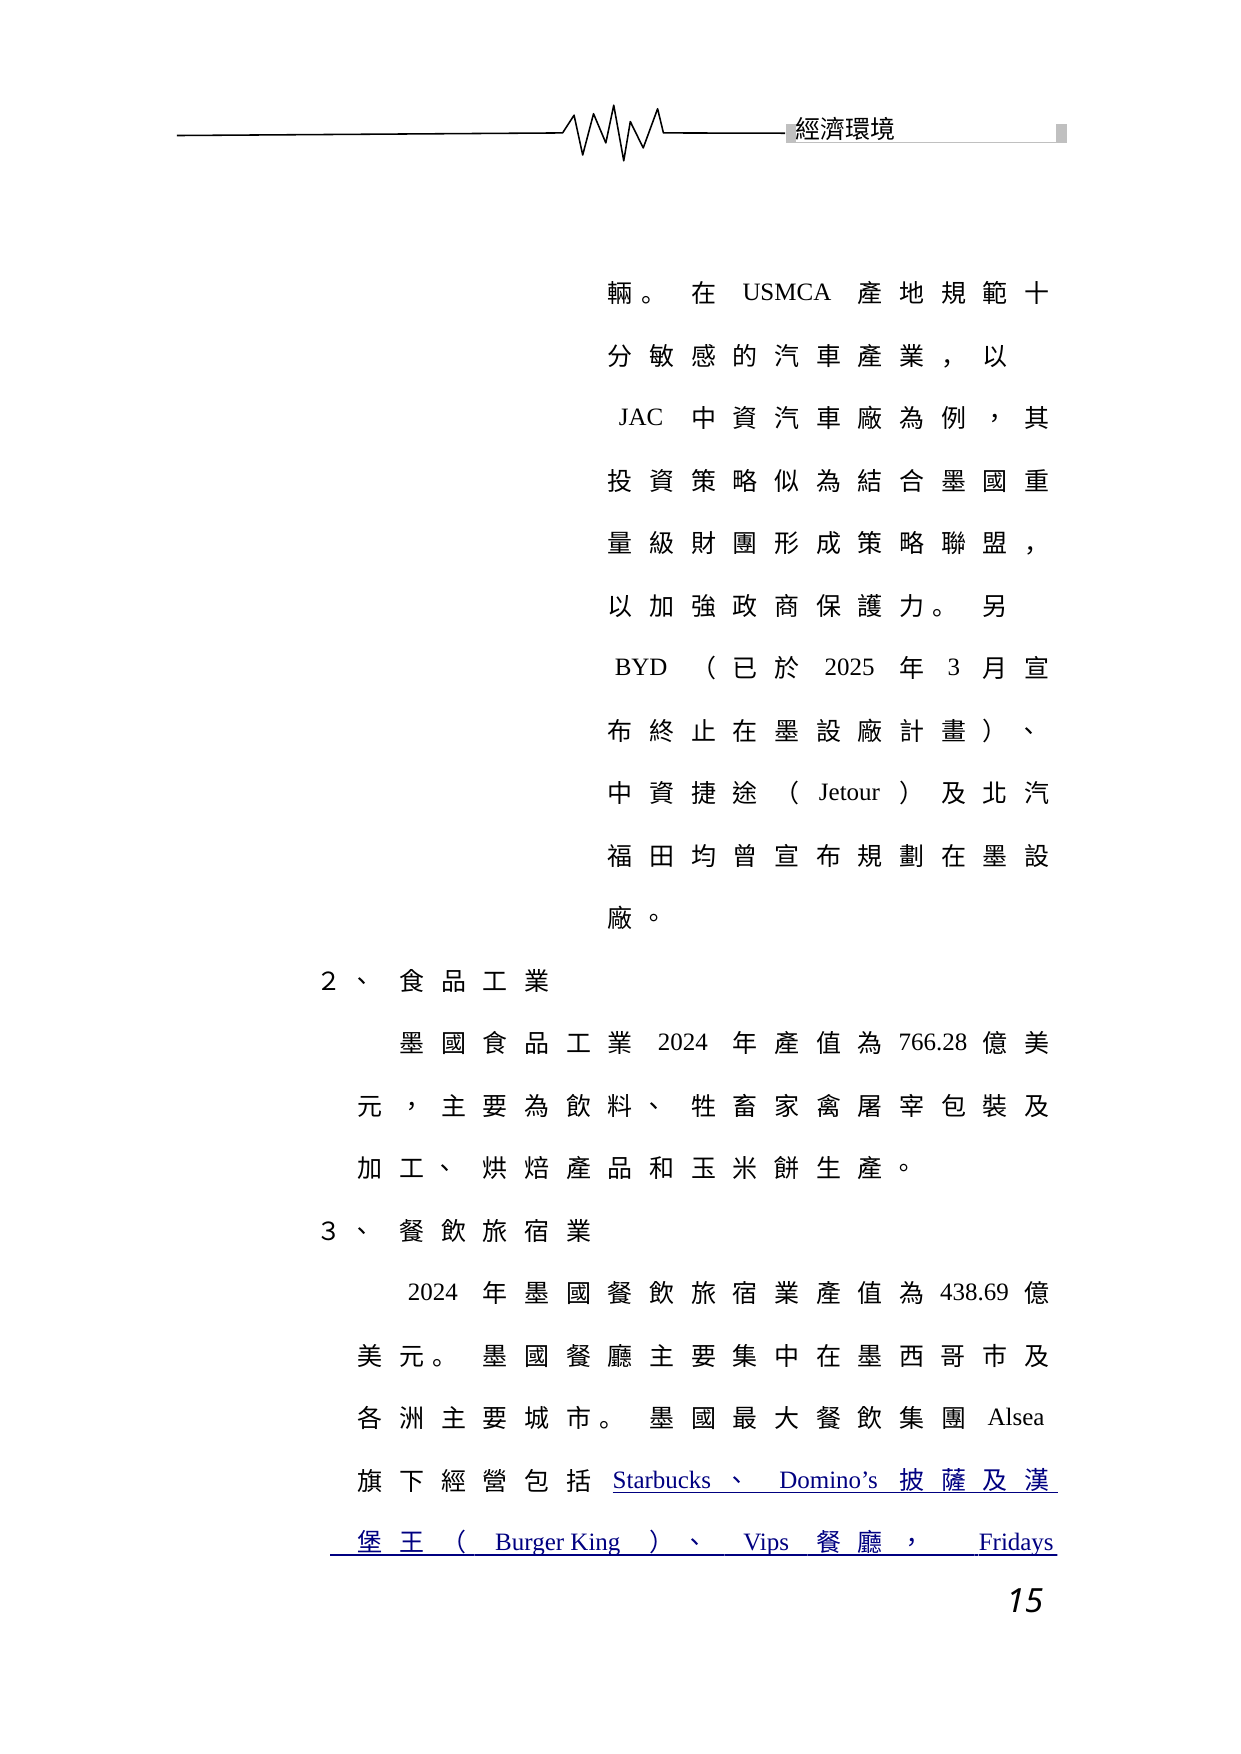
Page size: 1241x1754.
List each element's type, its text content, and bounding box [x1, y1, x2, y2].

text 2024年墨國餐飲旅宿業產值為438.69億美元。墨國餐廳主要集中在墨西哥市及各洲主要城市。墨國最大餐飲集團Alsea旗下經營包括Starbucks、Domino’s披薩及漢堡王（Burger King）、Vips餐廳， Fridays [330, 1250, 1058, 1554]
text ３、餐飲旅宿業 [281, 1188, 1058, 1250]
text 墨國食品工業2024年產值為766.28億美元，主要為飲料、牲畜家禽屠宰包裝及加工、烘焙產品和玉米餅生產。 [330, 1000, 1058, 1188]
list 輛。在USMCA產地規範十分敏感的汽車產業，以JAC中資汽車廠為例，其投資策略似為結合墨國重量級財團形成策略聯盟，以加強政商保護力。另BYD（已於2025年3月宣布終止在墨設廠計畫）、中資捷途（Jetour）及北汽福田均曾宣布規劃在墨設廠。 [482, 250, 1058, 938]
text ２、食品工業 [281, 938, 1058, 1000]
